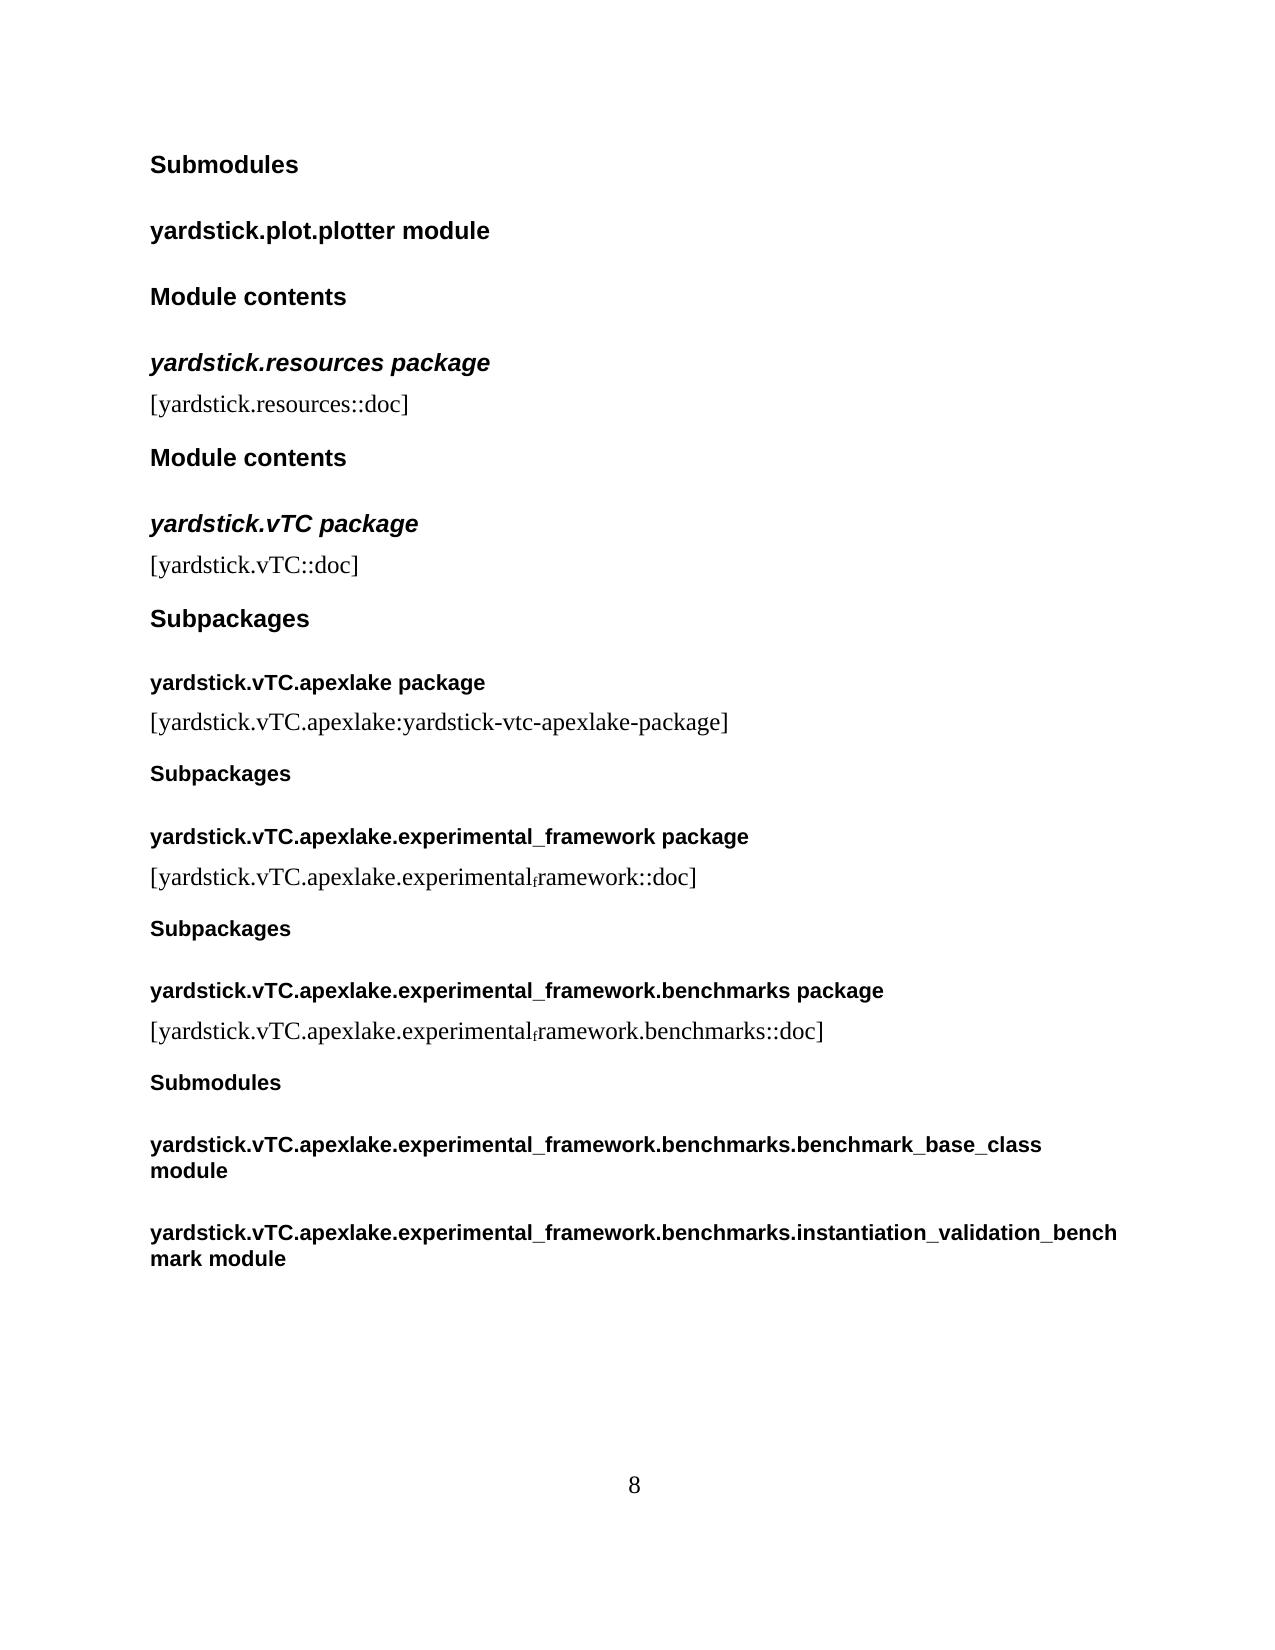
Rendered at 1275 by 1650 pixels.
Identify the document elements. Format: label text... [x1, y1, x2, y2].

subtitle yardstick.vTC.apexlake package [150, 670, 1125, 695]
text [yardstick.resources::doc] [150, 389, 1125, 418]
subtitle Module contents [150, 282, 1125, 311]
subtitle Module contents [150, 443, 1125, 471]
subtitle yardstick.vTC.apexlake.experimental_framework.benchmarks.instantiation_validation_benchmark module [150, 1220, 1125, 1271]
text [yardstick.vTC.apexlake.experimentalframework.benchmarks::doc] [150, 1016, 1125, 1044]
text [yardstick.vTC.apexlake.experimentalframework::doc] [150, 862, 1125, 890]
subtitle yardstick.vTC.apexlake.experimental_framework package [150, 824, 1125, 849]
subtitle yardstick.vTC package [150, 509, 1125, 537]
subtitle Submodules [150, 1069, 1125, 1095]
subtitle yardstick.vTC.apexlake.experimental_framework.benchmarks package [150, 978, 1125, 1003]
text [yardstick.vTC.apexlake:yardstick-vtc-apexlake-package] [150, 707, 1125, 736]
subtitle yardstick.vTC.apexlake.experimental_framework.benchmarks.benchmark_base_class module [150, 1132, 1125, 1183]
subtitle yardstick.resources package [150, 348, 1125, 377]
text [yardstick.vTC::doc] [150, 550, 1125, 579]
subtitle yardstick.plot.plotter module [150, 216, 1125, 244]
subtitle Subpackages [150, 761, 1125, 786]
subtitle Subpackages [150, 604, 1125, 632]
subtitle Subpackages [150, 915, 1125, 941]
subtitle Submodules [150, 150, 1125, 178]
